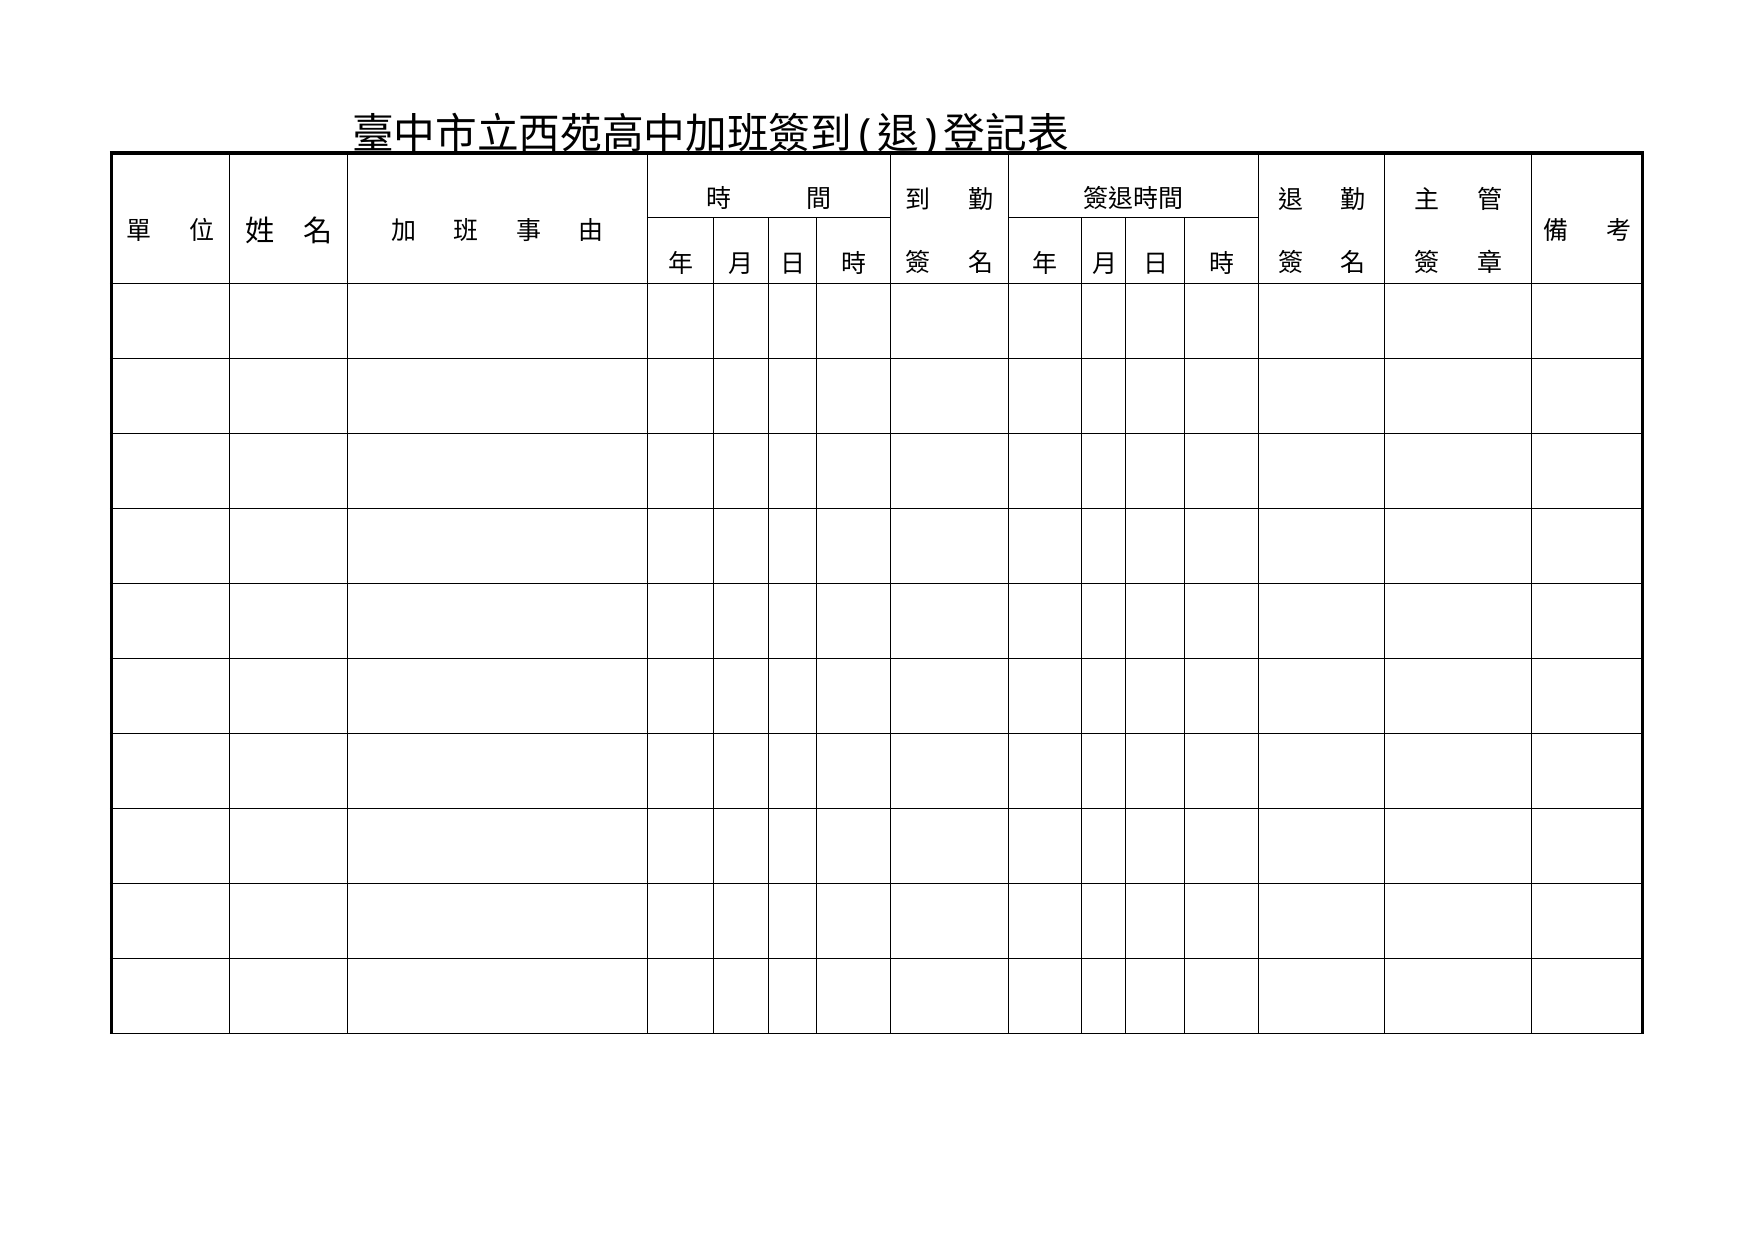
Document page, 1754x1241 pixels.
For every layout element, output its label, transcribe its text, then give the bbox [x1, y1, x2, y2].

table_cell [817, 359, 890, 433]
table_cell [1185, 434, 1258, 508]
table_cell [769, 734, 816, 808]
table_cell [1185, 284, 1258, 358]
table_cell [113, 434, 229, 508]
table_cell [348, 659, 647, 733]
table_cell [891, 809, 1008, 883]
table_header 臺中市立西苑高中加班簽到(退)登記表 [111, 89, 1643, 151]
table_cell [1532, 359, 1641, 433]
table_cell [230, 434, 347, 508]
table_cell 時 [1185, 218, 1258, 283]
table_cell [1185, 884, 1258, 958]
table_cell [714, 734, 768, 808]
table_cell [1532, 959, 1641, 1033]
table_cell [230, 584, 347, 658]
table_cell [1385, 434, 1531, 508]
table_cell [1259, 509, 1384, 583]
table_cell [1009, 584, 1081, 658]
table_cell [230, 884, 347, 958]
table_cell [113, 809, 229, 883]
table_cell [1009, 809, 1081, 883]
table_cell [1009, 959, 1081, 1033]
table_cell [1082, 959, 1125, 1033]
table_cell [1009, 884, 1081, 958]
table_cell 退 勤 簽 名 [1259, 155, 1384, 283]
table_cell [1532, 659, 1641, 733]
table_cell [1126, 659, 1184, 733]
table_cell [1259, 434, 1384, 508]
table_cell [769, 434, 816, 508]
table_cell [113, 659, 229, 733]
table_cell [769, 959, 816, 1033]
table_cell [1532, 434, 1641, 508]
table_cell [1532, 284, 1641, 358]
table_cell [1532, 734, 1641, 808]
table_cell [1126, 809, 1184, 883]
table_cell 加 班 事 由 [348, 155, 647, 283]
table_cell [891, 359, 1008, 433]
table_cell [648, 584, 713, 658]
table_cell [714, 659, 768, 733]
table_cell [1385, 359, 1531, 433]
table_cell [1385, 734, 1531, 808]
table_cell 年 [648, 218, 713, 283]
table_cell [648, 359, 713, 433]
table_cell [817, 659, 890, 733]
table_cell [648, 884, 713, 958]
table_cell [817, 959, 890, 1033]
table_cell 主 管 簽 章 [1385, 155, 1531, 283]
table_cell [648, 734, 713, 808]
table_cell [1385, 659, 1531, 733]
table_cell [1185, 809, 1258, 883]
table_cell [1259, 284, 1384, 358]
table_cell [348, 359, 647, 433]
table_cell [769, 284, 816, 358]
table_cell 時 [817, 218, 890, 283]
table_cell [113, 359, 229, 433]
table_cell [348, 434, 647, 508]
table_cell [1185, 734, 1258, 808]
table_cell [1082, 809, 1125, 883]
table_cell [230, 659, 347, 733]
table_cell [1259, 959, 1384, 1033]
table_cell 年 [1009, 218, 1081, 283]
table_cell [1532, 884, 1641, 958]
table_cell [1385, 584, 1531, 658]
table_cell [1259, 809, 1384, 883]
table_cell [714, 359, 768, 433]
table_cell [891, 959, 1008, 1033]
table_cell [1082, 509, 1125, 583]
table_cell [348, 584, 647, 658]
table_cell [817, 434, 890, 508]
table_cell 月 [1082, 218, 1125, 283]
table_cell [1082, 584, 1125, 658]
table_cell [891, 659, 1008, 733]
table_cell [1259, 659, 1384, 733]
table_cell [113, 284, 229, 358]
table_cell [648, 509, 713, 583]
table_cell [1126, 734, 1184, 808]
table_cell [769, 809, 816, 883]
table_cell [230, 959, 347, 1033]
table_cell [1259, 734, 1384, 808]
table_cell [891, 284, 1008, 358]
table_cell [1082, 659, 1125, 733]
table_cell [113, 884, 229, 958]
table_cell [714, 284, 768, 358]
table_cell [648, 809, 713, 883]
table_cell 單 位 [113, 155, 229, 283]
table_cell [1385, 284, 1531, 358]
table_cell [714, 509, 768, 583]
table_cell [1259, 359, 1384, 433]
table_cell [348, 884, 647, 958]
table_cell [817, 284, 890, 358]
table_cell [1126, 959, 1184, 1033]
table_cell [1185, 584, 1258, 658]
table_cell [891, 584, 1008, 658]
table_cell 日 [769, 218, 816, 283]
table_cell [1185, 359, 1258, 433]
table_cell [1532, 584, 1641, 658]
table_cell [230, 509, 347, 583]
table_cell [769, 884, 816, 958]
table_cell [1259, 884, 1384, 958]
table_cell [1532, 509, 1641, 583]
table_cell [1082, 284, 1125, 358]
table_cell [1126, 509, 1184, 583]
table_cell [1009, 734, 1081, 808]
table_cell [1532, 809, 1641, 883]
table_cell [769, 659, 816, 733]
table_cell [1259, 584, 1384, 658]
table_cell [1126, 584, 1184, 658]
table_cell [1385, 809, 1531, 883]
table_cell [230, 359, 347, 433]
table_cell [714, 584, 768, 658]
table_cell [648, 959, 713, 1033]
table_cell [113, 509, 229, 583]
table_cell [817, 509, 890, 583]
table_cell [891, 434, 1008, 508]
table_cell 到 勤 簽 名 [891, 155, 1008, 283]
table_cell [891, 884, 1008, 958]
table_cell 月 [714, 218, 768, 283]
table_cell [1082, 434, 1125, 508]
table_cell [113, 959, 229, 1033]
table_cell 日 [1126, 218, 1184, 283]
table_cell [714, 884, 768, 958]
table_cell [348, 734, 647, 808]
table_cell [1009, 659, 1081, 733]
table_cell [1185, 959, 1258, 1033]
table_cell 簽退時間 [1009, 155, 1258, 217]
table_cell [1009, 359, 1081, 433]
table_cell [817, 809, 890, 883]
table_cell [817, 584, 890, 658]
table_cell [817, 734, 890, 808]
table_cell [769, 359, 816, 433]
table_cell [1126, 884, 1184, 958]
table_cell [1009, 284, 1081, 358]
table_cell [714, 959, 768, 1033]
table_cell [113, 584, 229, 658]
table_cell [113, 734, 229, 808]
table_cell [769, 584, 816, 658]
table_cell [1185, 509, 1258, 583]
table_cell [891, 509, 1008, 583]
table_cell [230, 284, 347, 358]
table_cell [1126, 359, 1184, 433]
table_cell [1126, 434, 1184, 508]
table_cell [817, 884, 890, 958]
table_cell [648, 659, 713, 733]
table_cell [714, 809, 768, 883]
table_cell [1082, 884, 1125, 958]
table_cell 時 間 [648, 155, 890, 217]
table_cell [648, 434, 713, 508]
table_cell [230, 734, 347, 808]
table_cell [348, 284, 647, 358]
table_cell [769, 509, 816, 583]
table_cell [891, 734, 1008, 808]
table_cell [1385, 959, 1531, 1033]
table_cell [1009, 434, 1081, 508]
table_cell 備 考 [1532, 155, 1641, 283]
table_cell [1185, 659, 1258, 733]
table_cell [1009, 509, 1081, 583]
table_cell [348, 959, 647, 1033]
table_cell [1385, 509, 1531, 583]
table_cell [348, 509, 647, 583]
table_cell [348, 809, 647, 883]
table_cell [1385, 884, 1531, 958]
table_cell 姓 名 [230, 155, 347, 283]
table_cell [648, 284, 713, 358]
table_cell [714, 434, 768, 508]
table_cell [1126, 284, 1184, 358]
table_cell [1082, 359, 1125, 433]
table_cell [1082, 734, 1125, 808]
table_cell [230, 809, 347, 883]
